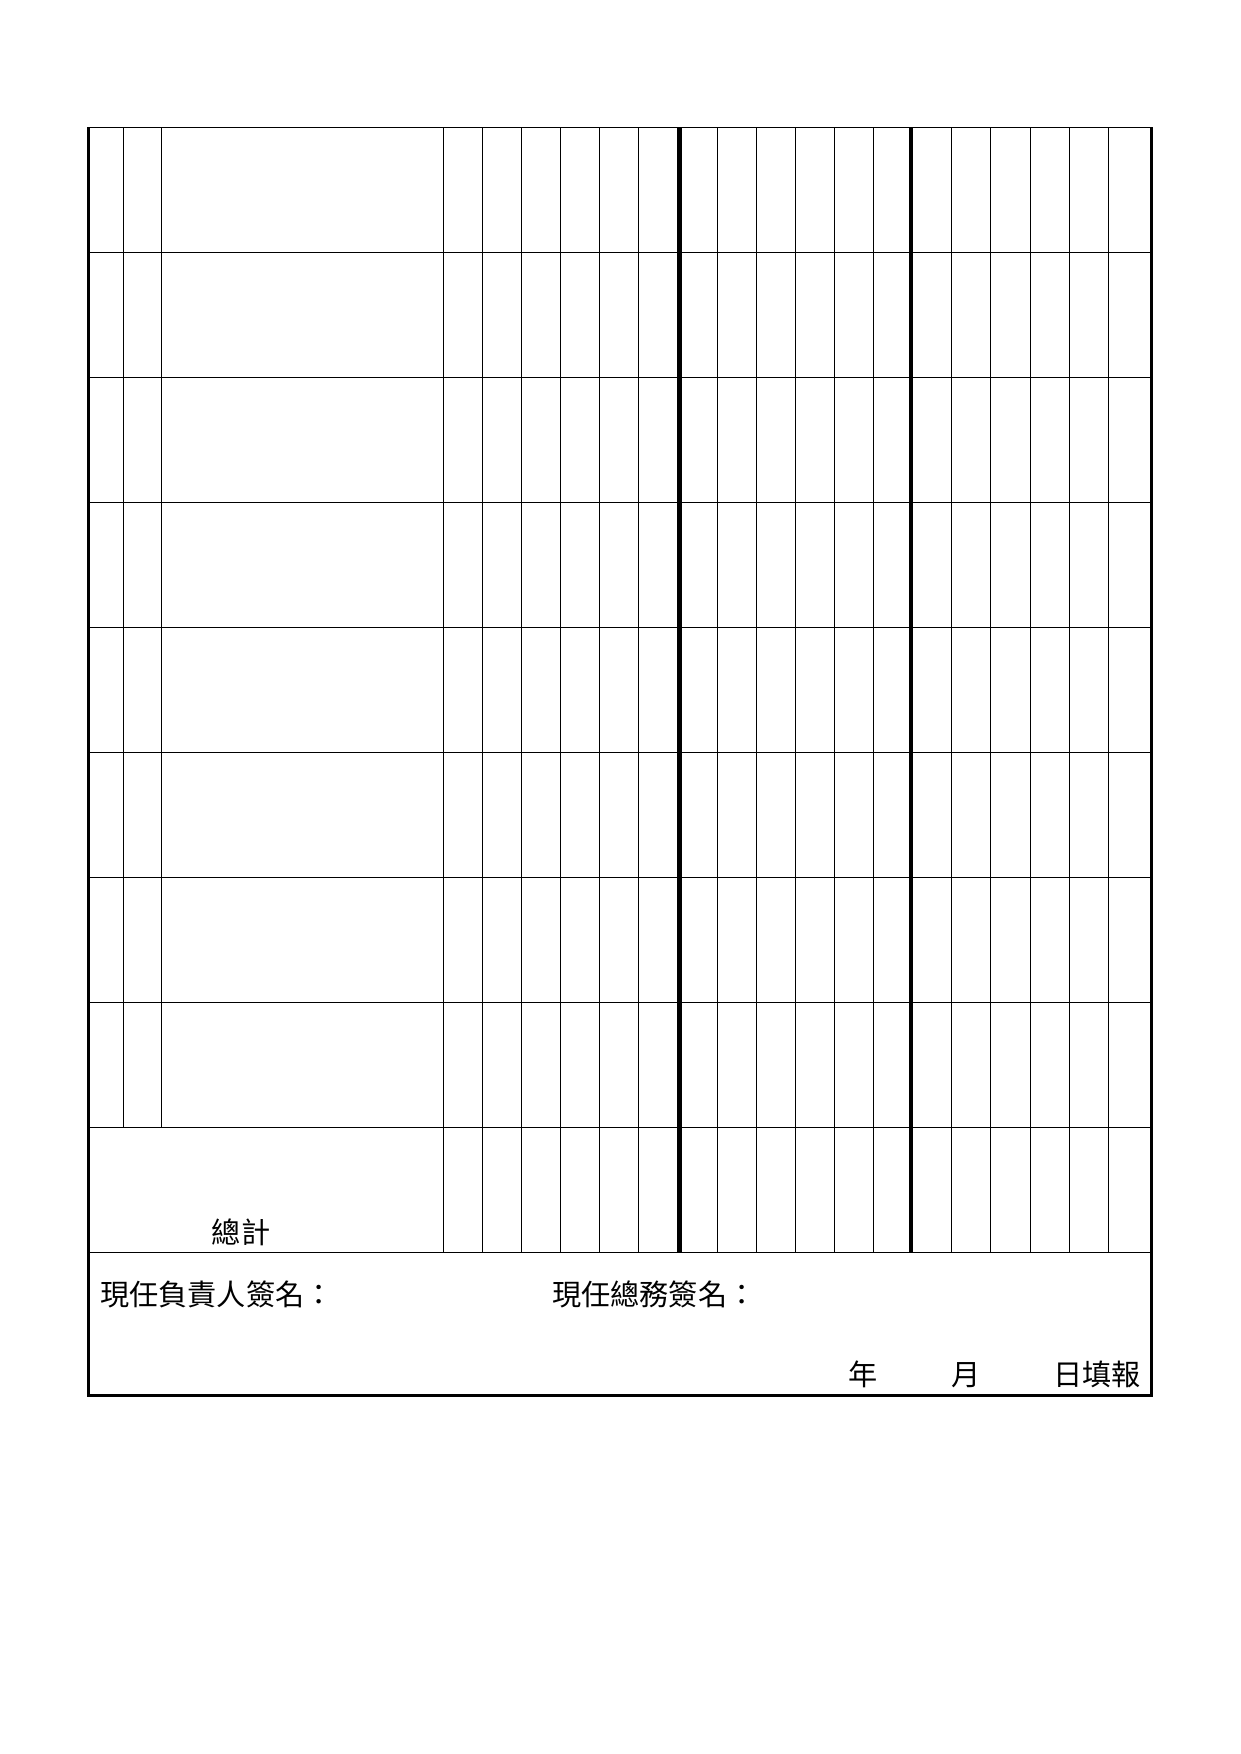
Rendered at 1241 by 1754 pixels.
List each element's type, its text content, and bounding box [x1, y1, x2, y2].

table_cell 現任負責人簽名： 現任總務簽名： 年 月 日填報 [90, 1253, 1150, 1393]
table_cell [162, 753, 443, 877]
table_cell [952, 503, 990, 627]
table_cell [522, 628, 560, 752]
table_cell [913, 628, 951, 752]
table_cell [913, 1003, 951, 1127]
table_cell [124, 253, 161, 377]
table_cell [124, 1003, 161, 1127]
table_cell [162, 1003, 443, 1127]
table_cell [874, 1003, 909, 1127]
table_cell [796, 628, 834, 752]
table_cell [952, 253, 990, 377]
table_cell [483, 1128, 521, 1252]
table_cell [874, 753, 909, 877]
table_cell [1031, 753, 1069, 877]
table_cell [1070, 753, 1108, 877]
table_cell [522, 253, 560, 377]
table_cell [835, 753, 873, 877]
table_cell [162, 878, 443, 1002]
table_cell [639, 878, 677, 1002]
table_cell [913, 1128, 951, 1252]
table_cell [1031, 1003, 1069, 1127]
table_cell [1031, 253, 1069, 377]
table_cell [991, 128, 1030, 252]
table_cell [718, 503, 756, 627]
table_cell [1109, 878, 1150, 1002]
table_cell [913, 503, 951, 627]
table_cell [483, 253, 521, 377]
table_cell [124, 378, 161, 502]
table_cell [682, 503, 717, 627]
table_cell [162, 503, 443, 627]
table_cell [600, 1128, 638, 1252]
table_cell [757, 628, 795, 752]
table_cell [991, 378, 1030, 502]
table_cell [718, 128, 756, 252]
table_cell [874, 503, 909, 627]
table_cell [1109, 753, 1150, 877]
table_cell [718, 1003, 756, 1127]
table_cell [90, 378, 123, 502]
table_cell [561, 1128, 599, 1252]
table_cell [757, 1128, 795, 1252]
table_cell [561, 1003, 599, 1127]
table_cell [1109, 253, 1150, 377]
table_cell [757, 1003, 795, 1127]
table_cell [874, 878, 909, 1002]
table_cell [90, 628, 123, 752]
table_cell [1070, 1003, 1108, 1127]
table_cell [600, 128, 638, 252]
table_cell [1070, 1128, 1108, 1252]
table_cell [682, 753, 717, 877]
table_cell [639, 1128, 677, 1252]
table_cell [483, 378, 521, 502]
table_cell [796, 753, 834, 877]
table_cell [682, 1128, 717, 1252]
table_cell [1031, 503, 1069, 627]
table_cell [124, 128, 161, 252]
table_cell [718, 878, 756, 1002]
table_cell [444, 503, 482, 627]
table_cell [561, 503, 599, 627]
table_cell [682, 253, 717, 377]
table_cell [444, 253, 482, 377]
table_cell [522, 878, 560, 1002]
table_cell [913, 378, 951, 502]
table_cell [639, 628, 677, 752]
table_cell [124, 628, 161, 752]
table_cell [718, 1128, 756, 1252]
table_cell [874, 628, 909, 752]
table_cell [682, 628, 717, 752]
table_cell [1070, 253, 1108, 377]
table_cell [522, 378, 560, 502]
table_cell [639, 503, 677, 627]
table_cell [90, 753, 123, 877]
table_cell [718, 753, 756, 877]
table_cell [835, 878, 873, 1002]
table_cell [835, 128, 873, 252]
table_cell [483, 128, 521, 252]
table_cell [90, 1003, 123, 1127]
table_cell [991, 1128, 1030, 1252]
table_cell [835, 503, 873, 627]
table_cell [600, 628, 638, 752]
table_cell [1070, 628, 1108, 752]
table_cell [162, 128, 443, 252]
table_cell [90, 878, 123, 1002]
table_cell [991, 1003, 1030, 1127]
table_cell [1031, 1128, 1069, 1252]
table_cell [1031, 128, 1069, 252]
table_cell [796, 253, 834, 377]
table_cell [913, 753, 951, 877]
table_cell [991, 503, 1030, 627]
table_cell [952, 1003, 990, 1127]
table_cell [522, 128, 560, 252]
table_cell [522, 1003, 560, 1127]
table_cell [991, 753, 1030, 877]
table_cell [522, 753, 560, 877]
table_cell [444, 628, 482, 752]
table_cell [1070, 503, 1108, 627]
table_cell [1109, 128, 1150, 252]
table_cell 總計 [90, 1128, 443, 1252]
table_cell [835, 378, 873, 502]
table_cell [682, 128, 717, 252]
table_cell [639, 1003, 677, 1127]
table_cell [483, 1003, 521, 1127]
table_cell [600, 1003, 638, 1127]
table_cell [757, 503, 795, 627]
table_cell [600, 253, 638, 377]
table_cell [600, 503, 638, 627]
table_cell [522, 1128, 560, 1252]
table_cell [913, 253, 951, 377]
table_cell [639, 253, 677, 377]
table_cell [682, 878, 717, 1002]
table_cell [757, 253, 795, 377]
table_cell [483, 628, 521, 752]
table_cell [1070, 378, 1108, 502]
table_cell [90, 128, 123, 252]
table_cell [1031, 878, 1069, 1002]
table_cell [522, 503, 560, 627]
table_cell [991, 253, 1030, 377]
table_cell [796, 1003, 834, 1127]
table_cell [757, 128, 795, 252]
table_cell [444, 753, 482, 877]
table_cell [718, 253, 756, 377]
table_cell [757, 378, 795, 502]
table_cell [639, 128, 677, 252]
table_cell [1109, 378, 1150, 502]
table_cell [561, 878, 599, 1002]
table_cell [757, 753, 795, 877]
table_cell [682, 1003, 717, 1127]
table_cell [913, 878, 951, 1002]
table_cell [952, 878, 990, 1002]
table_cell [639, 753, 677, 877]
table_cell [718, 628, 756, 752]
table_cell [483, 753, 521, 877]
table_cell [757, 878, 795, 1002]
table_cell [561, 378, 599, 502]
table_cell [561, 253, 599, 377]
table_cell [90, 253, 123, 377]
table_cell [444, 1128, 482, 1252]
table_cell [874, 128, 909, 252]
table_cell [874, 1128, 909, 1252]
table_cell [835, 1003, 873, 1127]
table_cell [682, 378, 717, 502]
table_cell [444, 1003, 482, 1127]
table_cell [162, 253, 443, 377]
table_cell [835, 1128, 873, 1252]
table_cell [561, 628, 599, 752]
table_cell [874, 378, 909, 502]
table_cell [1109, 1128, 1150, 1252]
table_cell [483, 503, 521, 627]
table_cell [835, 253, 873, 377]
table_cell [796, 503, 834, 627]
table_cell [1109, 628, 1150, 752]
table_cell [1031, 628, 1069, 752]
table_cell [600, 753, 638, 877]
table_cell [483, 878, 521, 1002]
table_cell [952, 753, 990, 877]
table_cell [796, 378, 834, 502]
table_cell [600, 878, 638, 1002]
table_cell [952, 128, 990, 252]
table_cell [444, 128, 482, 252]
table_cell [1109, 503, 1150, 627]
table_cell [952, 628, 990, 752]
table_cell [991, 628, 1030, 752]
table_cell [796, 878, 834, 1002]
table_cell [991, 878, 1030, 1002]
table_cell [124, 753, 161, 877]
table_cell [444, 878, 482, 1002]
table_cell [952, 1128, 990, 1252]
table_cell [1109, 1003, 1150, 1127]
table_cell [600, 378, 638, 502]
table_cell [1031, 378, 1069, 502]
table_cell [561, 128, 599, 252]
table_cell [835, 628, 873, 752]
table_cell [1070, 128, 1108, 252]
table_cell [639, 378, 677, 502]
table_cell [1070, 878, 1108, 1002]
table_cell [444, 378, 482, 502]
table_cell [162, 378, 443, 502]
table_cell [913, 128, 951, 252]
table_cell [952, 378, 990, 502]
table_cell [124, 878, 161, 1002]
table_cell [796, 1128, 834, 1252]
table_cell [124, 503, 161, 627]
table_cell [90, 503, 123, 627]
table_cell [796, 128, 834, 252]
table_cell [718, 378, 756, 502]
table_cell [561, 753, 599, 877]
table_cell [162, 628, 443, 752]
table_cell [874, 253, 909, 377]
